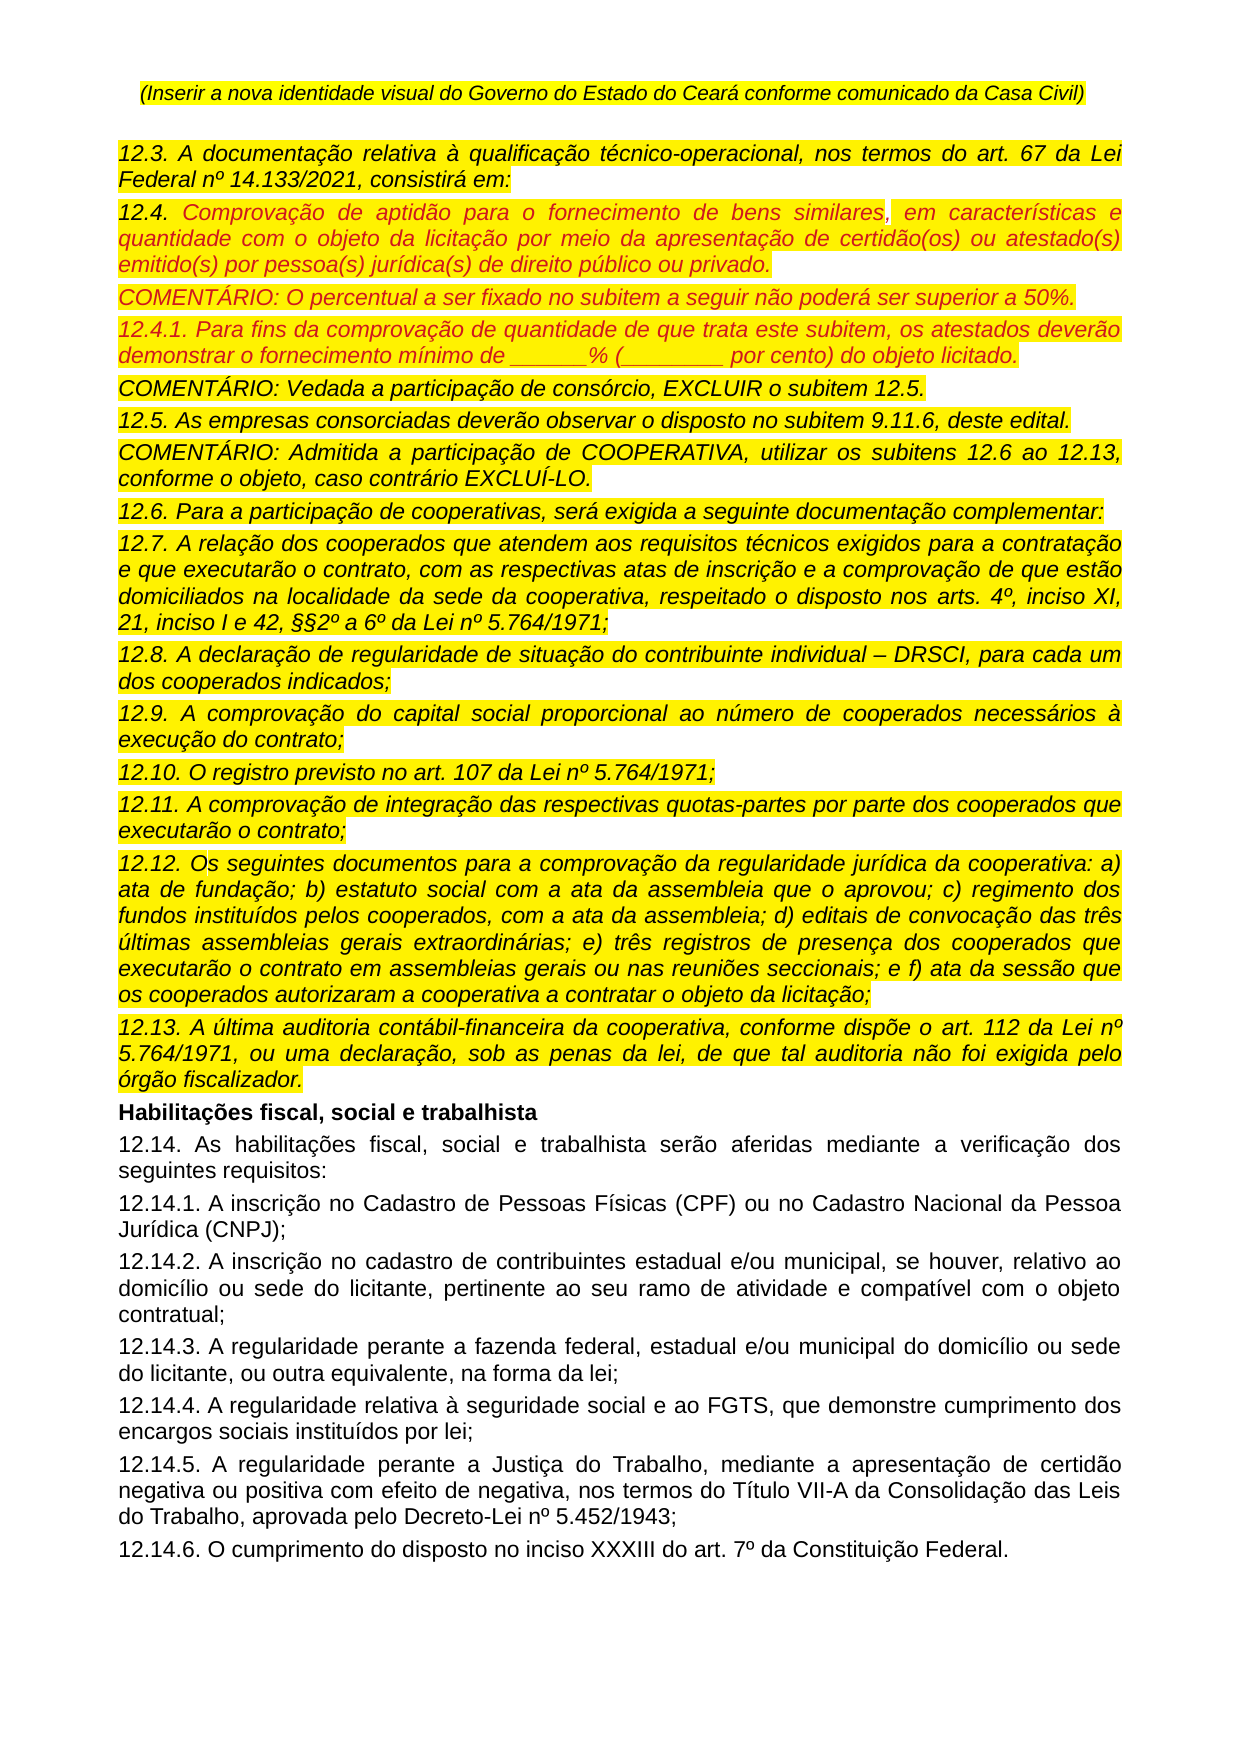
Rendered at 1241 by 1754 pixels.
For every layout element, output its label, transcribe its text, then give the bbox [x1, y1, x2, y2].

text 12.9. A comprovação do capital social proporcional ao número de cooperados necessários à execução do contrato; [118, 700, 1122, 753]
text 12.8. A declaração de regularidade de situação do contribuinte individual – DRSCI, para cada um dos cooperados indicados; [118, 641, 1122, 694]
text Habilitações fiscal, social e trabalhista [118, 1099, 1122, 1125]
text 12.5. As empresas consorciadas deverão observar o disposto no subitem 9.11.6, deste edital. [118, 407, 1122, 433]
text 12.14.1. A inscrição no Cadastro de Pessoas Físicas (CPF) ou no Cadastro Nacional da Pessoa Jurídica (CNPJ); [118, 1189, 1122, 1242]
text 12.14.2. A inscrição no cadastro de contribuintes estadual e/ou municipal, se houver, relativo ao domicílio ou sede do licitante, pertinente ao seu ramo de atividade e compatível com o objeto contratual; [118, 1248, 1122, 1327]
text 12.3. A documentação relativa à qualificação técnico-operacional, nos termos do art. 67 da Lei Federal nº 14.133/2021, consistirá em: [118, 140, 1122, 193]
text COMENTÁRIO: Admitida a participação de COOPERATIVA, utilizar os subitens 12.6 ao 12.13, conforme o objeto, caso contrário EXCLUÍ-LO. [118, 439, 1122, 492]
text 12.6. Para a participação de cooperativas, será exigida a seguinte documentação complementar: [118, 498, 1122, 524]
text 12.11. A comprovação de integração das respectivas quotas-partes por parte dos cooperados que executarão o contrato; [118, 791, 1122, 844]
text 12.13. A última auditoria contábil-financeira da cooperativa, conforme dispõe o art. 112 da Lei nº 5.764/1971, ou uma declaração, sob as penas da lei, de que tal auditoria não foi exigida pelo órgão fiscalizador. [118, 1014, 1122, 1093]
text 12.14. As habilitações fiscal, social e trabalhista serão aferidas mediante a verificação dos seguintes requisitos: [118, 1131, 1122, 1184]
text COMENTÁRIO: O percentual a ser fixado no subitem a seguir não poderá ser superior a 50%. [118, 283, 1122, 310]
text 12.14.4. A regularidade relativa à seguridade social e ao FGTS, que demonstre cumprimento dos encargos sociais instituídos por lei; [118, 1392, 1122, 1444]
text 12.7. A relação dos cooperados que atendem aos requisitos técnicos exigidos para a contratação e que executarão o contrato, com as respectivas atas de inscrição e a comprovação de que estão domiciliados na localidade da sede da cooperativa, respeitado o disposto nos arts. 4º, inciso XI, 21, inciso I e 42, §§2º a 6º da Lei nº 5.764/1971; [118, 530, 1122, 635]
text 12.14.3. A regularidade perante a fazenda federal, estadual e/ou municipal do domicílio ou sede do licitante, ou outra equivalente, na forma da lei; [118, 1333, 1122, 1386]
text 12.14.6. O cumprimento do disposto no inciso XXXIII do art. 7º da Constituição Federal. [118, 1536, 1122, 1562]
text 12.10. O registro previsto no art. 107 da Lei nº 5.764/1971; [118, 759, 1122, 785]
text 12.4.1. Para fins da comprovação de quantidade de que trata este subitem, os atestados deverão demonstrar o fornecimento mínimo de ______% (________ por cento) do objeto licitado. [118, 316, 1122, 368]
text 12.14.5. A regularidade perante a Justiça do Trabalho, mediante a apresentação de certidão negativa ou positiva com efeito de negativa, nos termos do Título VII-A da Consolidação das Leis do Trabalho, aprovada pelo Decreto-Lei nº 5.452/1943; [118, 1451, 1122, 1529]
text COMENTÁRIO: Vedada a participação de consórcio, EXCLUIR o subitem 12.5. [118, 374, 1122, 401]
text 12.12. Os seguintes documentos para a comprovação da regularidade jurídica da cooperativa: a) ata de fundação; b) estatuto social com a ata da assembleia que o aprovou; c) regimento dos fundos instituídos pelos cooperados, com a ata da assembleia; d) editais de convocação das três últimas assembleias gerais extraordinárias; e) três registros de presença dos cooperados que executarão o contrato em assembleias gerais ou nas reuniões seccionais; e f) ata da sessão que os cooperados autorizaram a cooperativa a contratar o objeto da licitação; [118, 849, 1122, 1008]
text 12.4. Comprovação de aptidão para o fornecimento de bens similares, em características e quantidade com o objeto da licitação por meio da apresentação de certidão(os) ou atestado(s) emitido(s) por pessoa(s) jurídica(s) de direito público ou privado. [118, 198, 1122, 278]
